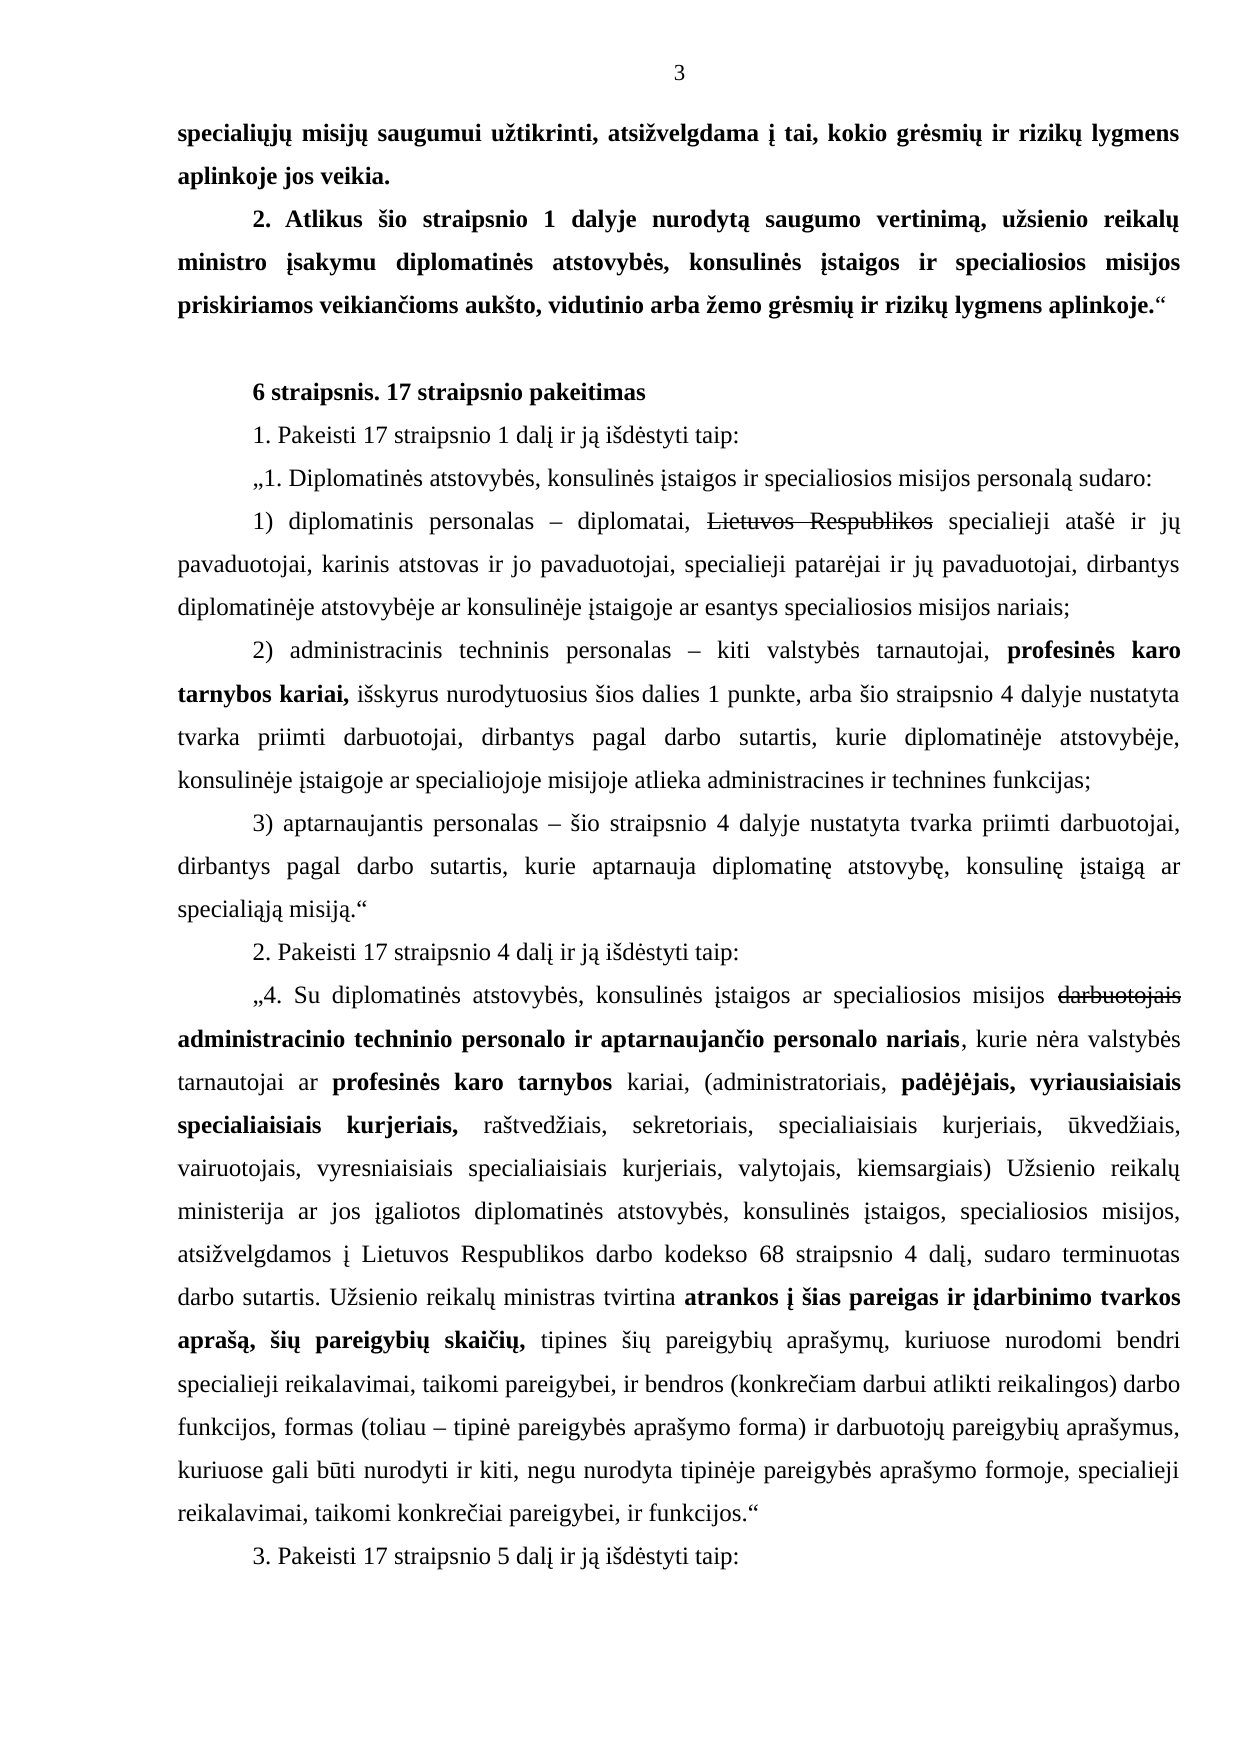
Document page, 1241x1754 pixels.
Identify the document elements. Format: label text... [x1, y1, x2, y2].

text 2) administracinis techninis personalas – kiti valstybės tarnautojai, profesinės karo tarnybos kariai, išskyrus nurodytuosius šios dalies 1 punkte, arba šio straipsnio 4 dalyje nustatyta tvarka priimti darbuotojai, dirbantys pagal darbo sutartis, kurie diplomatinėje atstovybėje, konsulinėje įstaigoje ar specialiojoje misijoje atlieka administracines ir technines funkcijas; [177, 636, 1181, 794]
text 2. Atlikus šio straipsnio 1 dalyje nurodytą saugumo vertinimą, užsienio reikalų ministro įsakymu diplomatinės atstovybės, konsulinės įstaigos ir specialiosios misijos priskiriamos veikiančioms aukšto, vidutinio arba žemo grėsmių ir rizikų lygmens aplinkoje.“ [177, 204, 1181, 319]
text 1. Pakeisti 17 straipsnio 1 dalį ir ją išdėstyti taip: [177, 420, 1181, 449]
text 1) diplomatinis personalas – diplomatai, Lietuvos Respublikos specialieji atašė ir jų pavaduotojai, karinis atstovas ir jo pavaduotojai, specialieji patarėjai ir jų pavaduotojai, dirbantys diplomatinėje atstovybėje ar konsulinėje įstaigoje ar esantys specialiosios misijos nariais; [177, 506, 1181, 621]
text 3. Pakeisti 17 straipsnio 5 dalį ir ją išdėstyti taip: [177, 1541, 1181, 1570]
text „1. Diplomatinės atstovybės, konsulinės įstaigos ir specialiosios misijos personalą sudaro: [177, 463, 1181, 492]
text „4. Su diplomatinės atstovybės, konsulinės įstaigos ar specialiosios misijos darbuotojais administracinio techninio personalo ir aptarnaujančio personalo nariais, kurie nėra valstybės tarnautojai ar profesinės karo tarnybos kariai, (administratoriais, padėjėjais, vyriausiaisiais specialiaisiais kurjeriais, raštvedžiais, sekretoriais, specialiaisiais kurjeriais, ūkvedžiais, vairuotojais, vyresniaisiais specialiaisiais kurjeriais, valytojais, kiemsargiais) Užsienio reikalų ministerija ar jos įgaliotos diplomatinės atstovybės, konsulinės įstaigos, specialiosios misijos, atsižvelgdamos į Lietuvos Respublikos darbo kodekso 68 straipsnio 4 dalį, sudaro terminuotas darbo sutartis. Užsienio reikalų ministras tvirtina atrankos į šias pareigas ir įdarbinimo tvarkos aprašą, šių pareigybių skaičių, tipines šių pareigybių aprašymų, kuriuose nurodomi bendri specialieji reikalavimai, taikomi pareigybei, ir bendros (konkrečiam darbui atlikti reikalingos) darbo funkcijos, formas (toliau – tipinė pareigybės aprašymo forma) ir darbuotojų pareigybių aprašymus, kuriuose gali būti nurodyti ir kiti, negu nurodyta tipinėje pareigybės aprašymo formoje, specialieji reikalavimai, taikomi konkrečiai pareigybei, ir funkcijos.“ [177, 981, 1181, 1527]
text 3) aptarnaujantis personalas – šio straipsnio 4 dalyje nustatyta tvarka priimti darbuotojai, dirbantys pagal darbo sutartis, kurie aptarnauja diplomatinę atstovybę, konsulinę įstaigą ar specialiąją misiją.“ [177, 808, 1181, 923]
text 6 straipsnis. 17 straipsnio pakeitimas [177, 377, 1181, 406]
text 2. Pakeisti 17 straipsnio 4 dalį ir ją išdėstyti taip: [177, 937, 1181, 966]
text specialiųjų misijų saugumui užtikrinti, atsižvelgdama į tai, kokio grėsmių ir rizikų lygmens aplinkoje jos veikia. [177, 118, 1181, 190]
